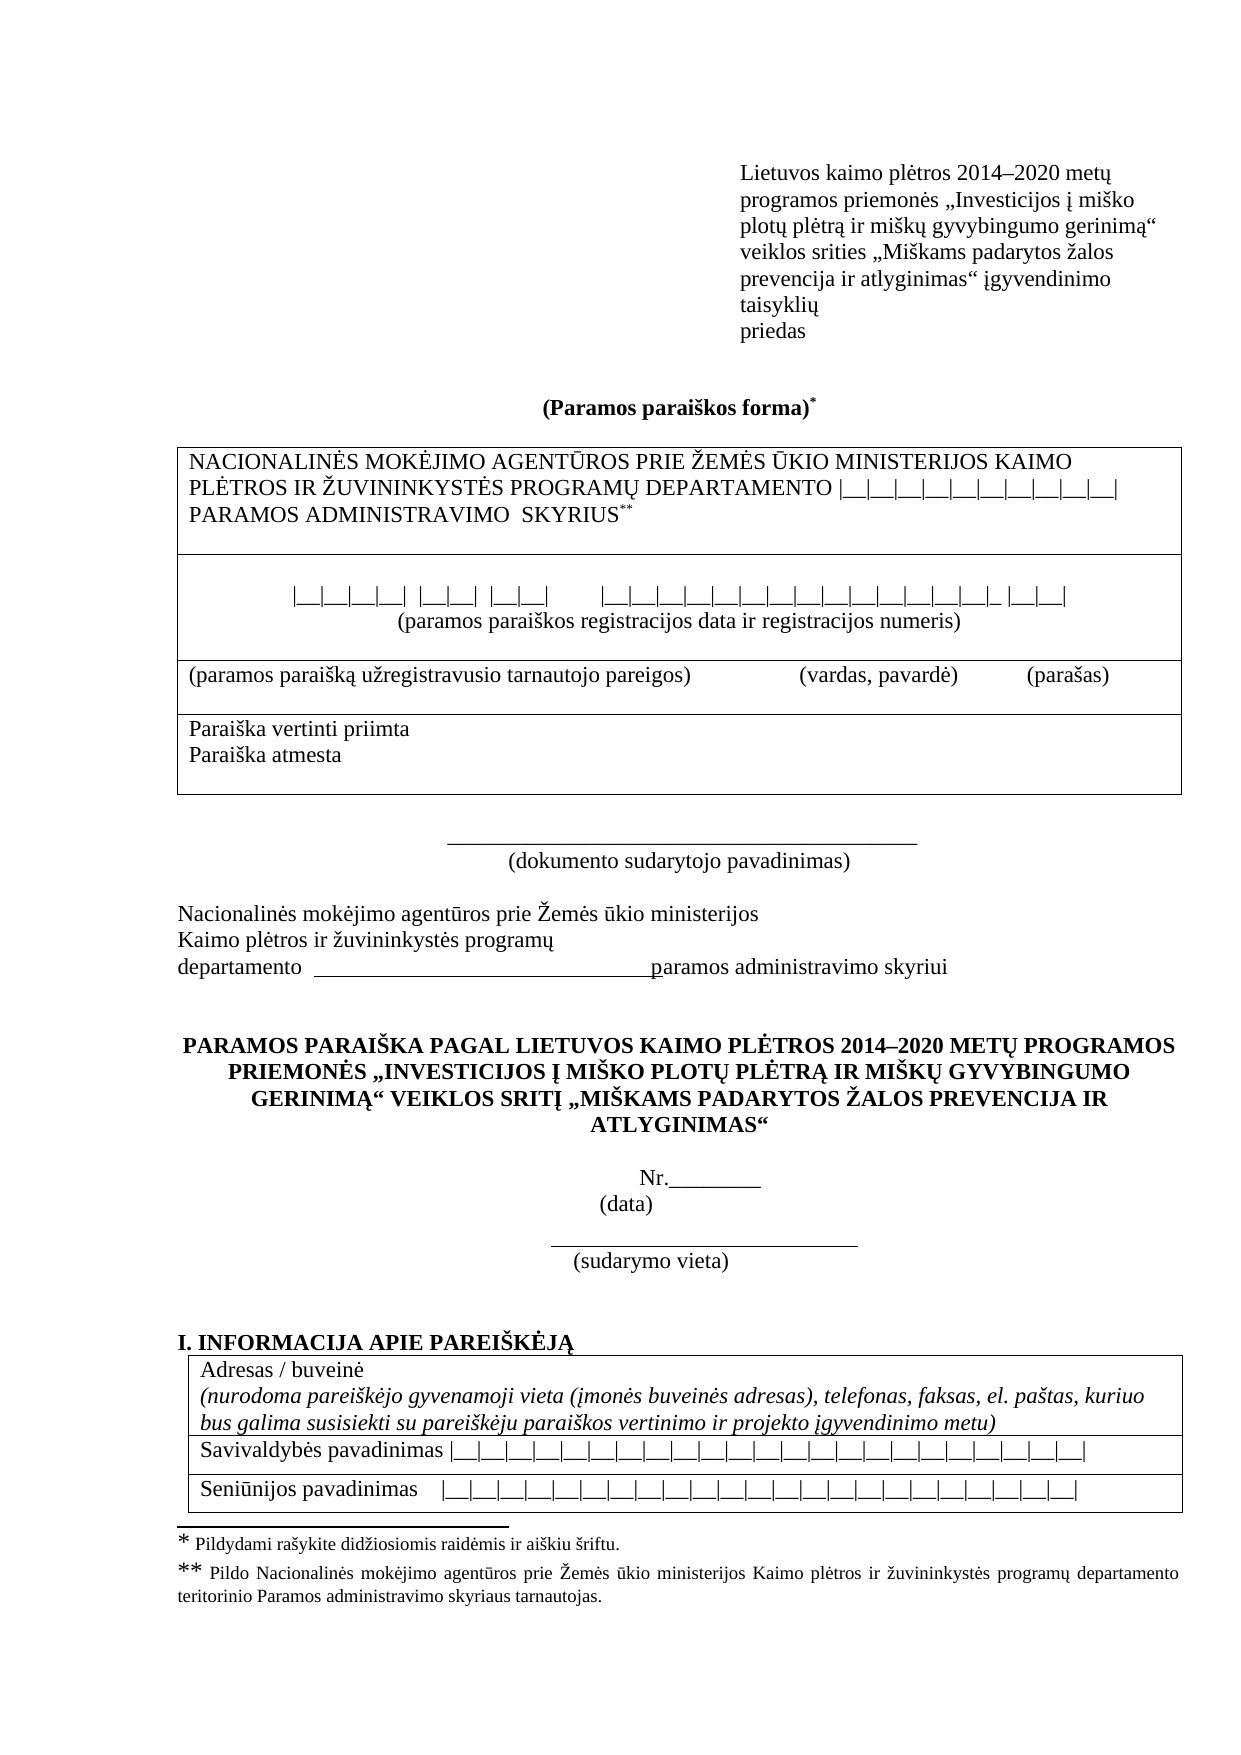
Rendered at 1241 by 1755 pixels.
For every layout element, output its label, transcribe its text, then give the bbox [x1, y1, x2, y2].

text (dokumento sudarytojo pavadinimas) [177, 847, 1181, 874]
text Lietuvos kaimo plėtros 2014–2020 metų programos priemonės „Investicijos į miško plotų plėtrą ir miškų gyvybingumo gerinimą“ veiklos srities „Miškams padarytos žalos prevencija ir atlyginimas“ įgyvendinimo taisyklių [740, 159, 1181, 317]
table_header Adresas / buveinė (nurodoma pareiškėjo gyvenamoji vieta (įmonės buveinės adresas), telefonas, faksas, el. paštas, kuriuo bus galima susisiekti su pareiškėju paraiškos vertinimo ir projekto įgyvendinimo metu) [189, 1356, 1182, 1435]
text Kaimo plėtros ir žuvininkystės programų [177, 927, 1181, 953]
text (data) [526, 1190, 1181, 1216]
table_header Nacionalinės mokėjimo agentŪros prie žemės ūkio ministerijos KAIMO PLĖTROS IR ŽUVININKYSTĖS PROGRAMŲ departamento |__|__|__|__|__|__|__|__|__|__| PARAMOS ADMINISTRAVIMO skyrius [178, 448, 1181, 553]
table_cell Paraiška vertinti priimta Paraiška atmesta [178, 715, 1181, 794]
text departamento paramos administravimo skyriui [177, 953, 1181, 979]
text (sudarymo vieta) [121, 1247, 1181, 1273]
text I. INFORMACIJA APIE PAREIŠKĖJĄ [177, 1329, 1181, 1355]
table_header [551, 1216, 858, 1246]
text _________________________________________ [256, 821, 1181, 847]
text Nacionalinės mokėjimo agentūros prie Žemės ūkio ministerijos [177, 900, 1181, 927]
table_cell (paramos paraišką užregistravusio tarnautojo pareigos) (vardas, pavardė) (parašas) [178, 661, 1181, 714]
text (Paramos paraiškos forma) [177, 394, 1181, 421]
table_cell |__|__|__|__| |__|__| |__|__| |__|__|__|__|__|__|__|__|__|__|__|__|__|__|_ |__|__| (paramos paraiškos registracijos data ir registracijos numeris) [178, 555, 1181, 660]
text Pildydami rašykite didžiosiomis raidėmis ir aiškiu šriftu. [177, 1527, 1181, 1556]
table_cell Savivaldybės pavadinimas |__|__|__|__|__|__|__|__|__|__|__|__|__|__|__|__|__|__|__|__|__|__|__| [189, 1436, 1182, 1473]
table_cell Seniūnijos pavadinimas |__|__|__|__|__|__|__|__|__|__|__|__|__|__|__|__|__|__|__|__|__|__|__| [189, 1475, 1182, 1512]
text PARAMOS PARAIŠKA pagal LIETUVOS Kaimo plėtros 2014–2020 metų PROGRAMOS priemonės „INVESTICIJOS Į MIŠKO PLOTŲ PLĖTRĄ IR MIŠKŲ GYVYBINGUMO GERINIMĄ“ VEIKLOS SRITĮ „MIŠKAMS PADARYTOS ŽALOS PREVENCIJA IR ATLYGINIMAS“ [177, 1032, 1181, 1137]
text Nr.________ [121, 1164, 1181, 1190]
text priedas [740, 317, 1181, 344]
